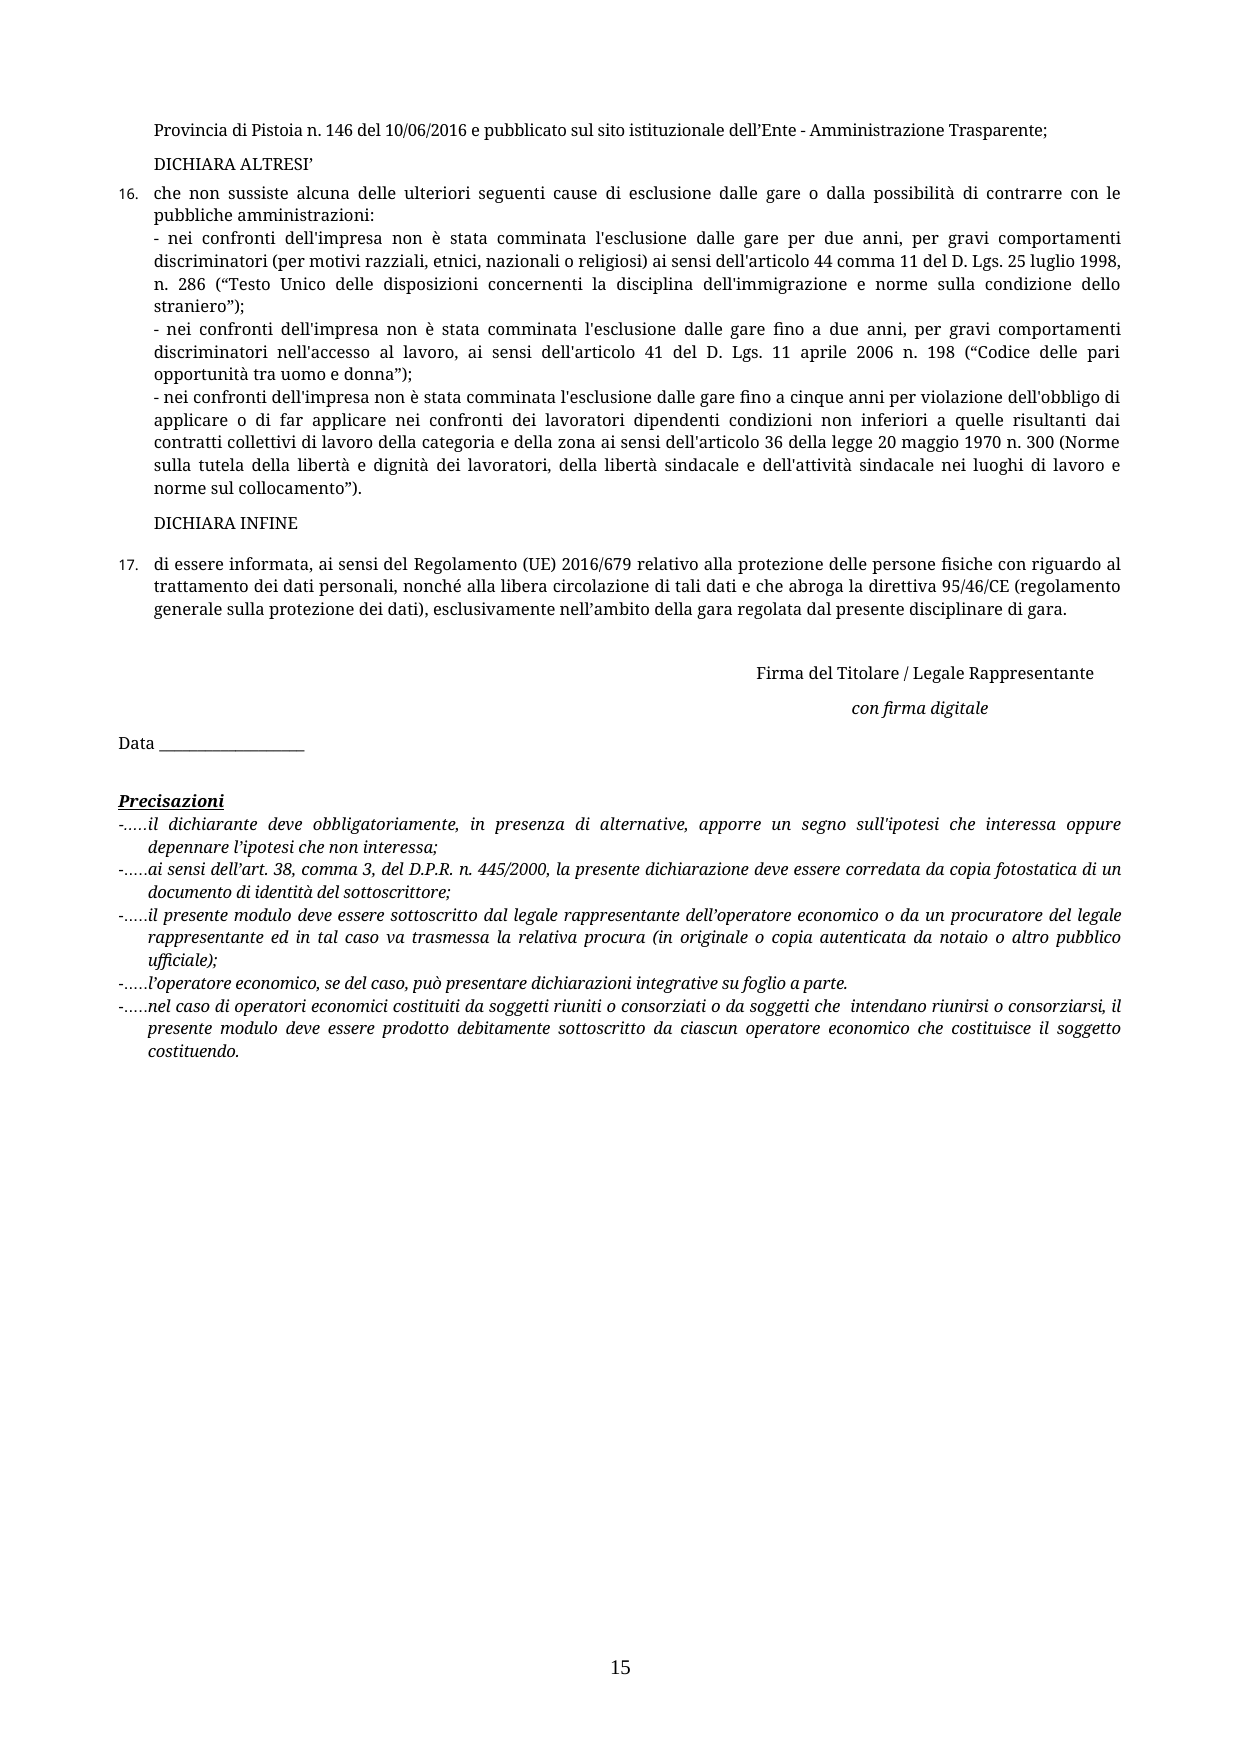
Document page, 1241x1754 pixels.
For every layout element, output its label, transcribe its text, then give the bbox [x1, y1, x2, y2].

list il presente modulo deve essere sottoscritto dal legale rappresentante dell’operatore economico o da un procuratore del legale rappresentante ed in tal caso va trasmessa la relativa procura (in originale o copia autenticata da notaio o altro pubblico ufficiale); [118, 903, 1123, 972]
text Data ___________________ [118, 732, 1122, 755]
list nel caso di operatori economici costituiti da soggetti riuniti o consorziati o da soggetti che intendano riunirsi o consorziarsi, il presente modulo deve essere prodotto debitamente sottoscritto da ciascun operatore economico che costituisce il soggetto costituendo. [118, 994, 1123, 1062]
list l’operatore economico, se del caso, può presentare dichiarazioni integrative su foglio a parte. [118, 972, 1123, 994]
list il dichiarante deve obbligatoriamente, in presenza di alternative, apporre un segno sull'ipotesi che interessa oppure depennare l’ipotesi che non interessa; [118, 813, 1123, 858]
list - nei confronti dell'impresa non è stata comminata l'esclusione dalle gare fino a due anni, per gravi comportamenti discriminatori nell'accesso al lavoro, ai sensi dell'articolo 41 del D. Lgs. 11 aprile 2006 n. 198 (“Codice delle pari opportunità tra uomo e donna”); [118, 318, 1122, 386]
list di essere informata, ai sensi del Regolamento (UE) 2016/679 relativo alla protezione delle persone fisiche con riguardo al trattamento dei dati personali, nonché alla libera circolazione di tali dati e che abroga la direttiva 95/46/CE (regolamento generale sulla protezione dei dati), esclusivamente nell’ambito della gara regolata dal presente disciplinare di gara. [118, 552, 1122, 620]
list che non sussiste alcuna delle ulteriori seguenti cause di esclusione dalle gare o dalla possibilità di contrarre con le pubbliche amministrazioni: [118, 181, 1122, 227]
list ai sensi dell’art. 38, comma 3, del D.P.R. n. 445/2000, la presente dichiarazione deve essere corredata da copia fotostatica di un documento di identità del sottoscrittore; [118, 858, 1123, 903]
text Firma del Titolare / Legale Rappresentante [118, 662, 1122, 684]
text Precisazioni [118, 790, 1123, 813]
list - nei confronti dell'impresa non è stata comminata l'esclusione dalle gare per due anni, per gravi comportamenti discriminatori (per motivi razziali, etnici, nazionali o religiosi) ai sensi dell'articolo 44 comma 11 del D. Lgs. 25 luglio 1998, n. 286 (“Testo Unico delle disposizioni concernenti la disciplina dell'immigrazione e norme sulla condizione dello straniero”); [118, 227, 1122, 318]
text con firma digitale [118, 697, 1122, 719]
list DICHIARA ALTRESI’ [118, 153, 1122, 175]
list Provincia di Pistoia n. 146 del 10/06/2016 e pubblicato sul sito istituzionale dell’Ente - Amministrazione Trasparente; [118, 118, 1122, 141]
list - nei confronti dell'impresa non è stata comminata l'esclusione dalle gare fino a cinque anni per violazione dell'obbligo di applicare o di far applicare nei confronti dei lavoratori dipendenti condizioni non inferiori a quelle risultanti dai contratti collettivi di lavoro della categoria e della zona ai sensi dell'articolo 36 della legge 20 maggio 1970 n. 300 (Norme sulla tutela della libertà e dignità dei lavoratori, della libertà sindacale e dell'attività sindacale nei luoghi di lavoro e norme sul collocamento”). [118, 386, 1122, 499]
list DICHIARA INFINE [118, 511, 1122, 534]
